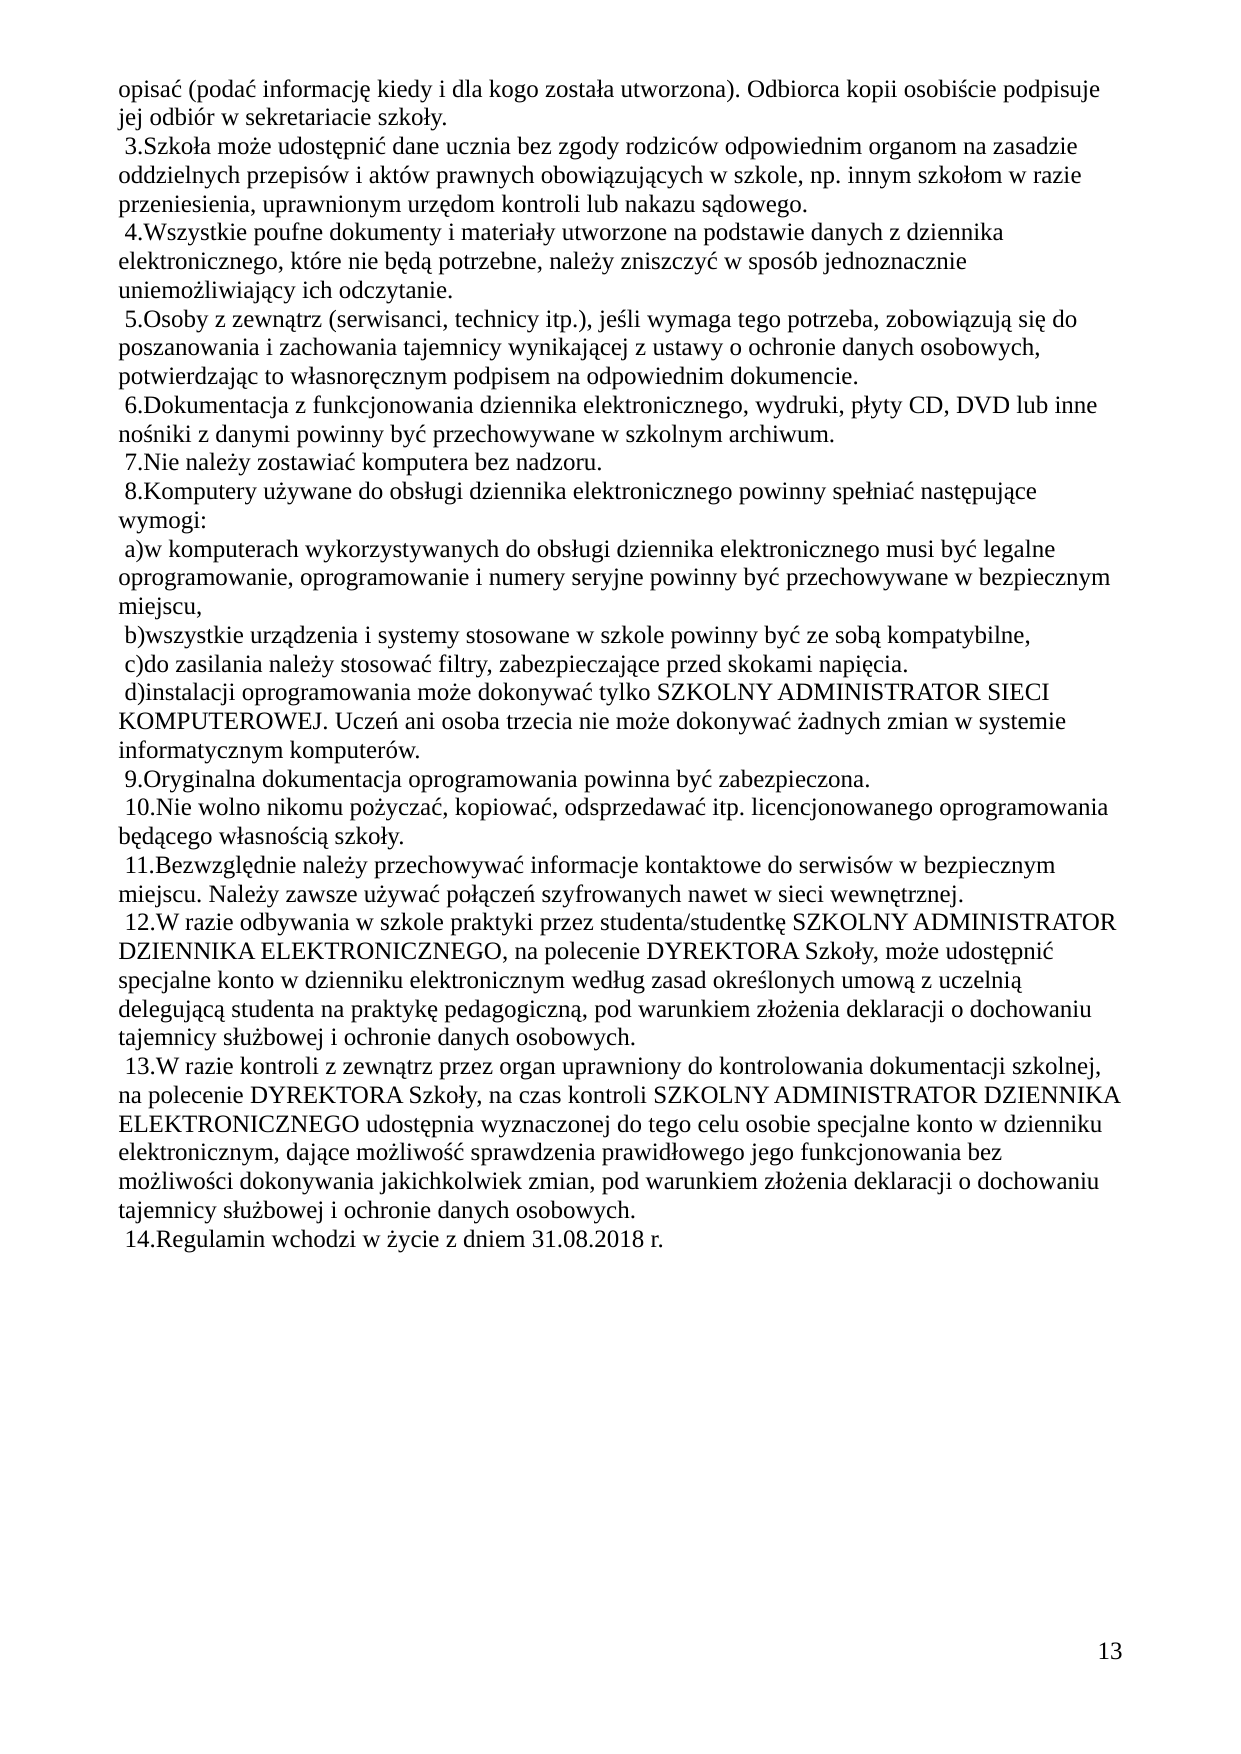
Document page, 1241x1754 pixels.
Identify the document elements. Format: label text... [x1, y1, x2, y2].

list wszystkie urządzenia i systemy stosowane w szkole powinny być ze sobą kompatybilne, [118, 620, 1122, 649]
list instalacji oprogramowania może dokonywać tylko SZKOLNY ADMINISTRATOR SIECI KOMPUTEROWEJ. Uczeń ani osoba trzecia nie może dokonywać żadnych zmian w systemie informatycznym komputerów. [118, 677, 1122, 764]
list Komputery używane do obsługi dziennika elektronicznego powinny spełniać następujące wymogi: [118, 476, 1122, 534]
list W razie odbywania w szkole praktyki przez studenta/studentkę SZKOLNY ADMINISTRATOR DZIENNIKA ELEKTRONICZNEGO, na polecenie DYREKTORA Szkoły, może udostępnić specjalne konto w dzienniku elektronicznym według zasad określonych umową z uczelnią delegującą studenta na praktykę pedagogiczną, pod warunkiem złożenia deklaracji o dochowaniu tajemnicy służbowej i ochronie danych osobowych. [118, 907, 1122, 1051]
list Wszystkie poufne dokumenty i materiały utworzone na podstawie danych z dziennika elektronicznego, które nie będą potrzebne, należy zniszczyć w sposób jednoznacznie uniemożliwiający ich odczytanie. [118, 217, 1122, 304]
list do zasilania należy stosować filtry, zabezpieczające przed skokami napięcia. [118, 649, 1122, 677]
list W razie kontroli z zewnątrz przez organ uprawniony do kontrolowania dokumentacji szkolnej, na polecenie DYREKTORA Szkoły, na czas kontroli SZKOLNY ADMINISTRATOR DZIENNIKA ELEKTRONICZNEGO udostępnia wyznaczonej do tego celu osobie specjalne konto w dzienniku elektronicznym, dające możliwość sprawdzenia prawidłowego jego funkcjonowania bez możliwości dokonywania jakichkolwiek zmian, pod warunkiem złożenia deklaracji o dochowaniu tajemnicy służbowej i ochronie danych osobowych. [118, 1051, 1122, 1224]
list Nie należy zostawiać komputera bez nadzoru. [118, 447, 1122, 476]
list Osoby z zewnątrz (serwisanci, technicy itp.), jeśli wymaga tego potrzeba, zobowiązują się do poszanowania i zachowania tajemnicy wynikającej z ustawy o ochronie danych osobowych, potwierdzając to własnoręcznym podpisem na odpowiednim dokumencie. [118, 304, 1122, 390]
list w komputerach wykorzystywanych do obsługi dziennika elektronicznego musi być legalne oprogramowanie, oprogramowanie i numery seryjne powinny być przechowywane w bezpiecznym miejscu, [118, 534, 1122, 620]
list Bezwzględnie należy przechowywać informacje kontaktowe do serwisów w bezpiecznym miejscu. Należy zawsze używać połączeń szyfrowanych nawet w sieci wewnętrznej. [118, 850, 1122, 907]
list Dokumentacja z funkcjonowania dziennika elektronicznego, wydruki, płyty CD, DVD lub inne nośniki z danymi powinny być przechowywane w szkolnym archiwum. [118, 390, 1122, 447]
list Regulamin wchodzi w życie z dniem 31.08.2018 r. [118, 1224, 1122, 1252]
list Szkoła może udostępnić dane ucznia bez zgody rodziców odpowiednim organom na zasadzie oddzielnych przepisów i aktów prawnych obowiązujących w szkole, np. innym szkołom w razie przeniesienia, uprawnionym urzędom kontroli lub nakazu sądowego. [118, 131, 1122, 217]
list Nie wolno nikomu pożyczać, kopiować, odsprzedawać itp. licencjonowanego oprogramowania będącego własnością szkoły. [118, 792, 1122, 850]
list opisać (podać informację kiedy i dla kogo została utworzona). Odbiorca kopii osobiście podpisuje jej odbiór w sekretariacie szkoły. [118, 74, 1122, 131]
list Oryginalna dokumentacja oprogramowania powinna być zabezpieczona. [118, 764, 1122, 792]
